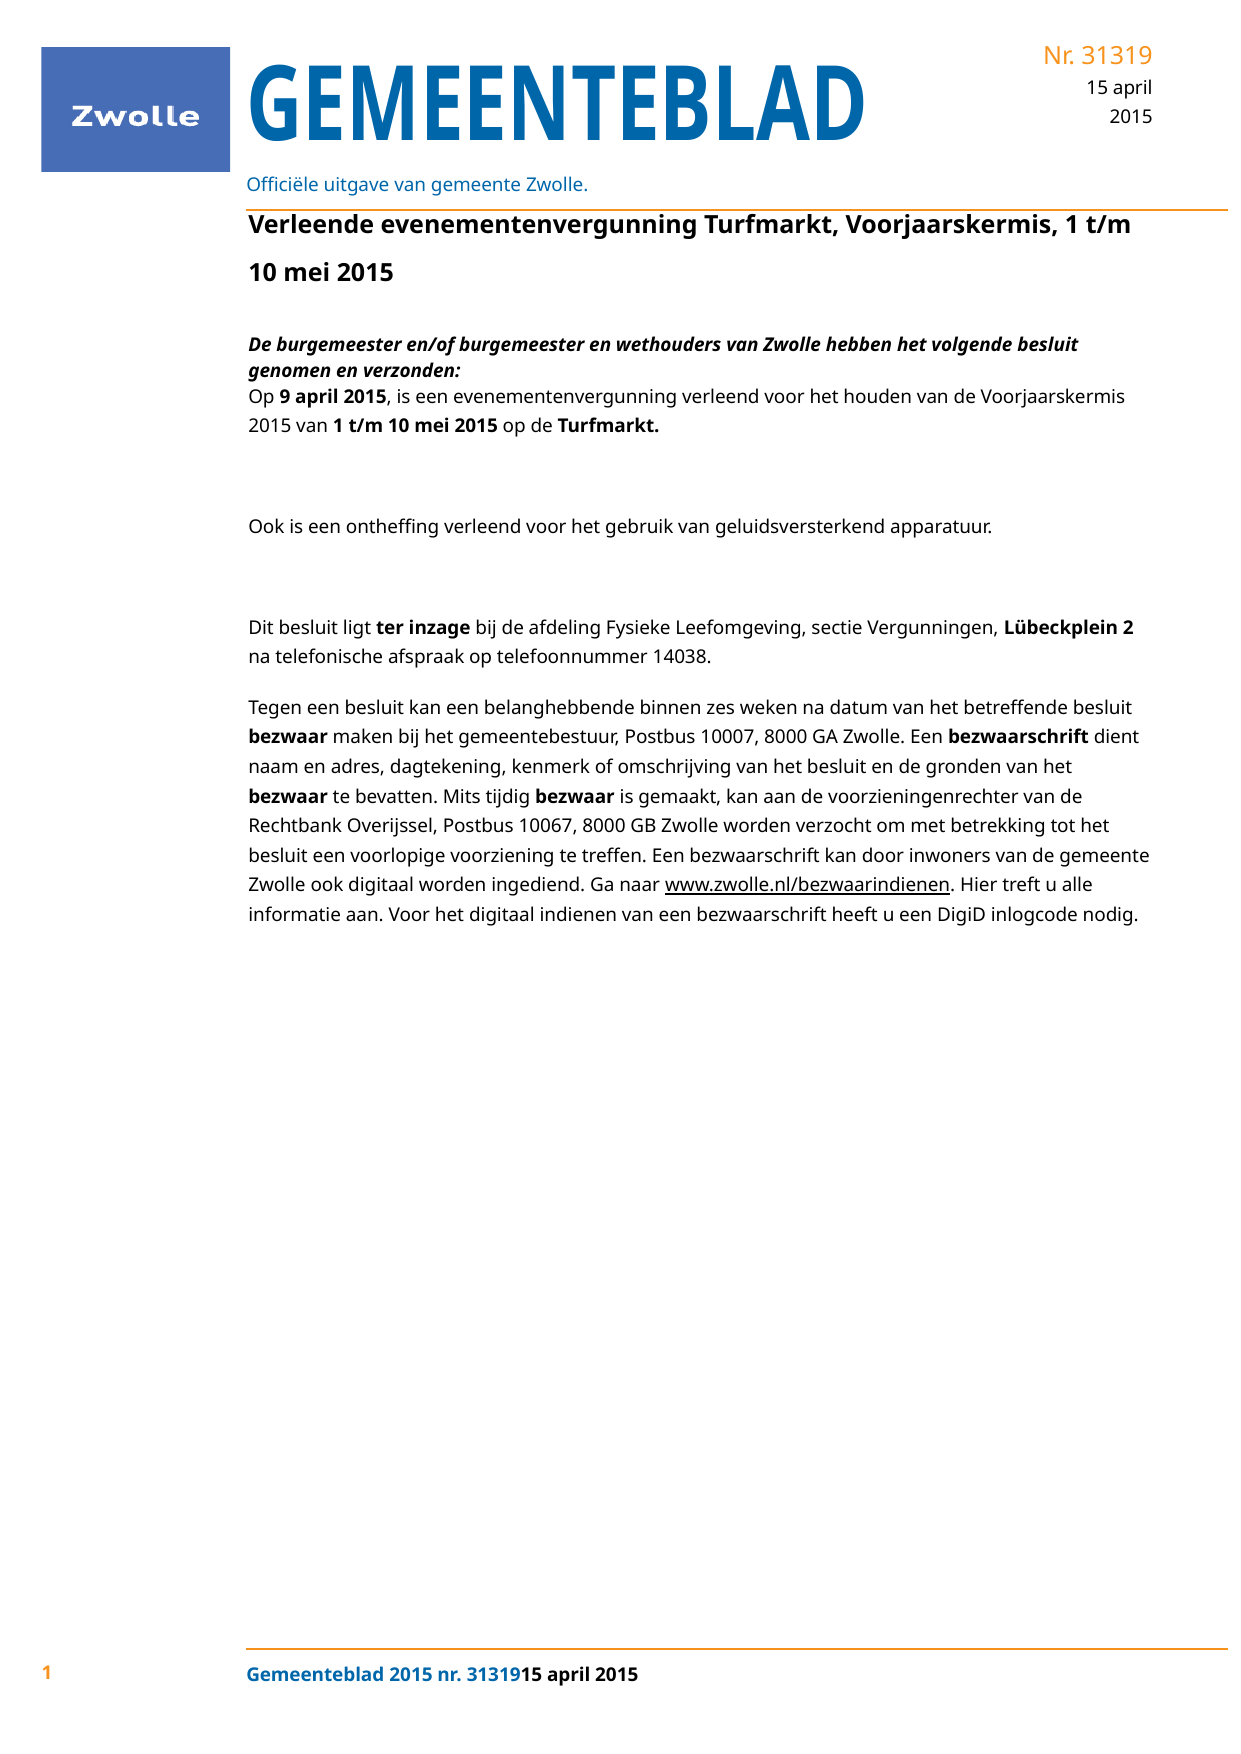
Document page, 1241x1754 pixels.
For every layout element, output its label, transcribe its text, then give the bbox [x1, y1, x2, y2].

text De burgemeester en/of burgemeester en wethouders van Zwolle hebben het volgende besluit genomen en verzonden: [248, 331, 1152, 383]
text Ook is een ontheffing verleend voor het gebruik van geluidsversterkend apparatuur. [248, 513, 1152, 539]
text Op 9 april 2015, is een evenementenvergunning verleend voor het houden van de Voorjaarskermis 2015 van 1 t/m 10 mei 2015 op de Turfmarkt. [248, 383, 1152, 438]
text Verleende evenementenvergunning Turfmarkt, Voorjaarskermis, 1 t/m 10 mei 2015 [248, 211, 1152, 288]
text Tegen een besluit kan een belanghebbende binnen zes weken na datum van het betreffende besluit bezwaar maken bij het gemeentebestuur, Postbus 10007, 8000 GA Zwolle. Een bezwaarschrift dient naam en adres, dagtekening, kenmerk of omschrijving van het besluit en de gronden van het bezwaar te bevatten. Mits tijdig bezwaar is gemaakt, kan aan de voorzieningenrechter van de Rechtbank Overijssel, Postbus 10067, 8000 GB Zwolle worden verzocht om met betrekking tot het besluit een voorlopige voorziening te treffen. Een bezwaarschrift kan door inwoners van de gemeente Zwolle ook digitaal worden ingediend. Ga naar www.zwolle.nl/bezwaarindienen. Hier treft u alle informatie aan. Voor het digitaal indienen van een bezwaarschrift heeft u een DigiD inlogcode nodig. [248, 694, 1152, 927]
picture [41, 47, 231, 172]
text Dit besluit ligt ter inzage bij de afdeling Fysieke Leefomgeving, sectie Vergunningen, Lübeckplein 2 na telefonische afspraak op telefoonnummer 14038. [248, 614, 1152, 669]
